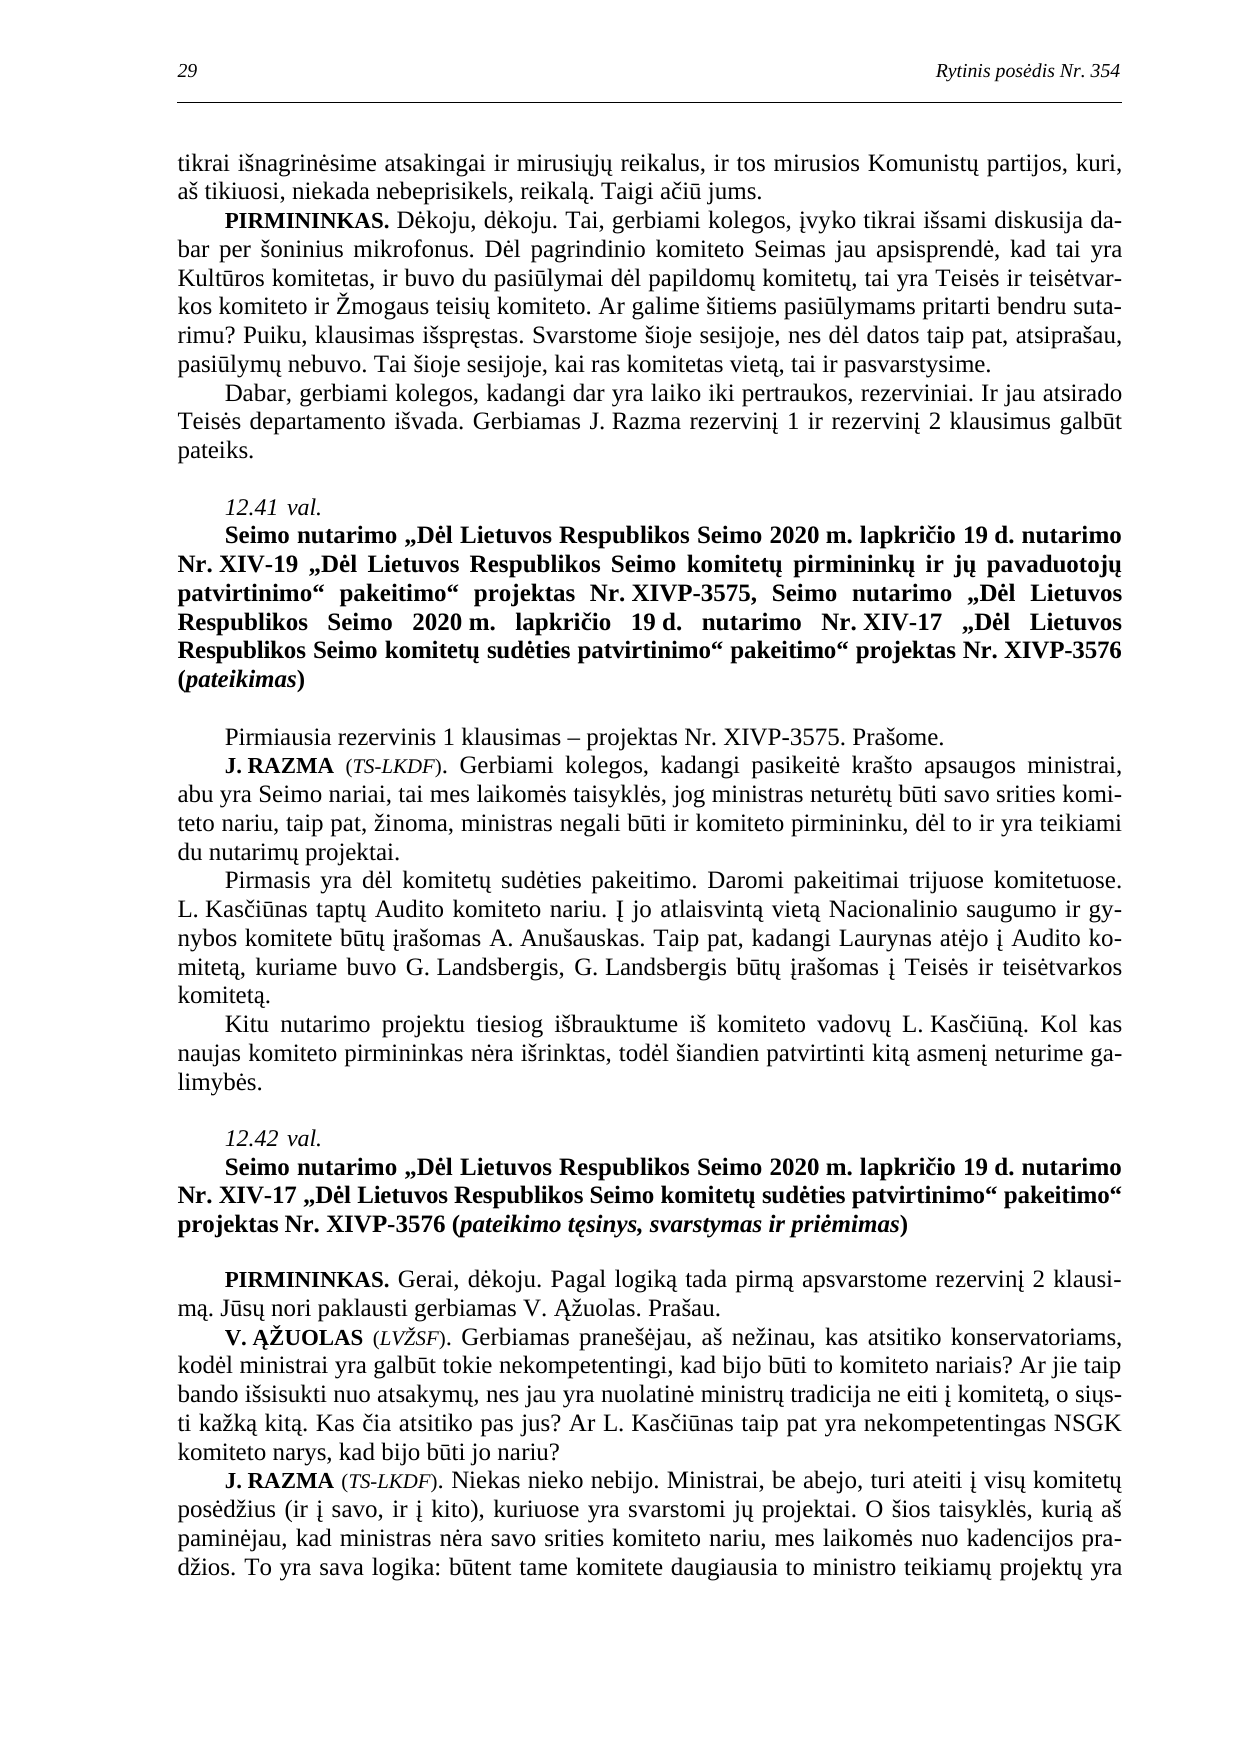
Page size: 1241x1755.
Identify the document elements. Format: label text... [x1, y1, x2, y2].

text 12.41 val. [224, 493, 1122, 520]
text tik­rai iš­nag­ri­nė­si­me at­sa­kin­gai ir mi­ru­sių­jų rei­ka­lus, ir tos mi­ru­sios Ko­mu­nis­tų par­ti­jos, ku­ri, aš ti­kiuo­si, nie­ka­da ne­be­pri­si­kels, rei­ka­lą. Tai­gi ačiū jums. [177, 148, 1122, 205]
text PIRMININKAS. Ge­rai, dė­ko­ju. Pa­gal lo­gi­ką ta­da pir­mą ap­svars­to­me re­zer­vi­nį 2 klau­si­mą. Jū­sų no­ri pa­klaus­ti ger­bia­mas V. Ąžuo­las. Pra­šau. [177, 1264, 1122, 1322]
text Ki­tu nu­ta­ri­mo pro­jek­tu tie­siog iš­brauk­tu­me iš ko­mi­te­to va­do­vų L. Kas­čiū­ną. Kol kas nau­jas ko­mi­te­to pir­mi­nin­kas nė­ra iš­rink­tas, to­dėl šian­dien pa­tvir­tin­ti ki­tą as­me­nį ne­tu­ri­me ga­li­my­bės. [177, 1009, 1122, 1095]
text J. RAZMA (TS-LKDF). Ger­bia­mi ko­le­gos, ka­dan­gi pa­si­kei­tė kraš­to ap­sau­gos mi­nist­rai, abu yra Sei­mo na­riai, tai mes lai­ko­mės tai­syk­lės, jog mi­nist­ras ne­tu­rė­tų bū­ti sa­vo sri­ties ko­mi­te­to na­riu, taip pat, ži­no­ma, mi­nist­ras ne­ga­li bū­ti ir ko­mi­te­to pir­mi­nin­ku, dėl to ir yra tei­kia­mi du nu­ta­ri­mų pro­jek­tai. [177, 750, 1122, 865]
text Sei­mo nu­ta­ri­mo „Dėl Lie­tu­vos Res­pub­li­kos Sei­mo 2020 m. lap­kri­čio 19 d. nu­ta­ri­mo Nr. XIV-17 „Dėl Lie­tu­vos Res­pub­li­kos Sei­mo ko­mi­te­tų su­dė­ties pa­tvir­ti­ni­mo“ pa­kei­ti­mo“ pro­jek­tas Nr. XIVP-3576 (pa­tei­ki­mo tę­si­nys, svars­ty­mas ir pri­ėmi­mas) [177, 1152, 1122, 1238]
text Pir­miau­sia re­zer­vi­nis 1 klau­si­mas – pro­jek­tas Nr. XIVP-3575. Pra­šo­me. [177, 722, 1122, 750]
text J. RAZMA (TS-LKDF). Nie­kas nie­ko ne­bi­jo. Mi­nist­rai, be abe­jo, tu­ri at­ei­ti į vi­sų ko­mi­te­tų po­sė­džius (ir į sa­vo, ir į ki­to), ku­riuo­se yra svars­to­mi jų pro­jek­tai. O šios tai­syk­lės, ku­rią aš pa­mi­nė­jau, kad mi­nist­ras nė­ra sa­vo sri­ties ko­mi­te­to na­riu, mes lai­ko­mės nuo ka­den­ci­jos pra­džios. To yra sa­va lo­gi­ka: bū­tent ta­me ko­mi­te­te dau­giau­sia to mi­nist­ro tei­kia­mų pro­jek­tų yra [177, 1466, 1122, 1581]
text Da­bar, ger­bia­mi ko­le­gos, ka­dan­gi dar yra lai­ko iki per­trau­kos, re­zer­vi­niai. Ir jau at­si­ra­do Tei­sės de­par­ta­men­to iš­va­da. Ger­bia­mas J. Raz­ma re­zer­vi­nį 1 ir re­zer­vi­nį 2 klau­si­mus gal­būt pa­teiks. [177, 378, 1122, 464]
text Pir­ma­sis yra dėl ko­mi­te­tų su­dė­ties pa­kei­ti­mo. Da­ro­mi pa­kei­ti­mai tri­juo­se ko­mi­te­tuo­se. L. Kas­čiū­nas tap­tų Au­di­to ko­mi­te­to na­riu. Į jo at­lais­vin­tą vie­tą Na­cio­na­li­nio sau­gu­mo ir gy­nybos ko­mi­te­te bū­tų įra­šo­mas A. Anu­šaus­kas. Taip pat, ka­dan­gi Lau­ry­nas at­ėjo į Au­di­to ko­mi­te­tą, ku­ria­me bu­vo G. Land­sber­gis, G. Land­sber­gis bū­tų įra­šo­mas į Tei­sės ir tei­sėt­var­kos ko­mi­te­tą. [177, 865, 1122, 1009]
text PIRMININKAS. Dė­ko­ju, dė­ko­ju. Tai, ger­bia­mi ko­le­gos, įvy­ko tik­rai iš­sa­mi dis­ku­si­ja da­bar per šo­ni­nius mik­ro­fo­nus. Dėl pa­grin­di­nio ko­mi­te­to Sei­mas jau ap­si­spren­dė, kad tai yra Kul­tū­ros ko­mi­te­tas, ir bu­vo du pa­siū­ly­mai dėl pa­pil­do­mų ko­mi­te­tų, tai yra Tei­sės ir tei­sėt­var­kos ko­mi­te­to ir Žmo­gaus tei­sių ko­mi­te­to. Ar ga­li­me ši­tiems pa­siū­ly­mams pri­tar­ti ben­dru su­ta­ri­mu? Pui­ku, klau­si­mas iš­spręs­tas. Svars­to­me šio­je se­si­jo­je, nes dėl da­tos taip pat, at­si­pra­šau, pa­siū­ly­mų ne­bu­vo. Tai šio­je se­si­jo­je, kai ras ko­mi­te­tas vie­tą, tai ir pa­svars­ty­si­me. [177, 205, 1122, 378]
text Sei­mo nu­ta­ri­mo „Dėl Lie­tu­vos Res­pub­li­kos Sei­mo 2020 m. lap­kri­čio 19 d. nu­ta­ri­mo Nr. XIV-19 „Dėl Lie­tu­vos Res­pub­li­kos Sei­mo ko­mi­te­tų pir­mi­nin­kų ir jų pa­va­duo­to­jų pa­tvir­ti­ni­mo“ pa­kei­ti­mo“ pro­jek­tas Nr. XIVP-3575, Sei­mo nu­ta­ri­mo „Dėl Lie­tu­vos Respub­li­kos Sei­mo 2020 m. lap­kri­čio 19 d. nu­ta­ri­mo Nr. XIV-17 „Dėl Lie­tu­vos Respublikos Sei­mo ko­mi­te­tų su­dė­ties pa­tvir­ti­ni­mo“ pa­kei­ti­mo“ pro­jek­tas Nr. XIVP-3576 (pa­tei­ki­mas) [177, 520, 1122, 693]
text 12.42 val. [224, 1124, 1122, 1152]
text V. ĄŽUOLAS (LVŽSF). Ger­bia­mas pra­ne­šė­jau, aš ne­ži­nau, kas at­si­ti­ko kon­ser­va­to­riams, ko­dėl mi­nist­rai yra gal­būt to­kie ne­kom­pe­ten­tin­gi, kad bi­jo bū­ti to ko­mi­te­to na­riais? Ar jie taip ban­do iš­si­suk­ti nuo at­sa­ky­mų, nes jau yra nuo­la­ti­nė mi­nist­rų tra­di­ci­ja ne ei­ti į ko­mi­te­tą, o siųs­ti kaž­ką ki­tą. Kas čia at­si­ti­ko pas jus? Ar L. Kas­čiū­nas taip pat yra ne­kom­pe­ten­tin­gas NSGK ko­mi­te­to na­rys, kad bi­jo bū­ti jo na­riu? [177, 1322, 1122, 1466]
